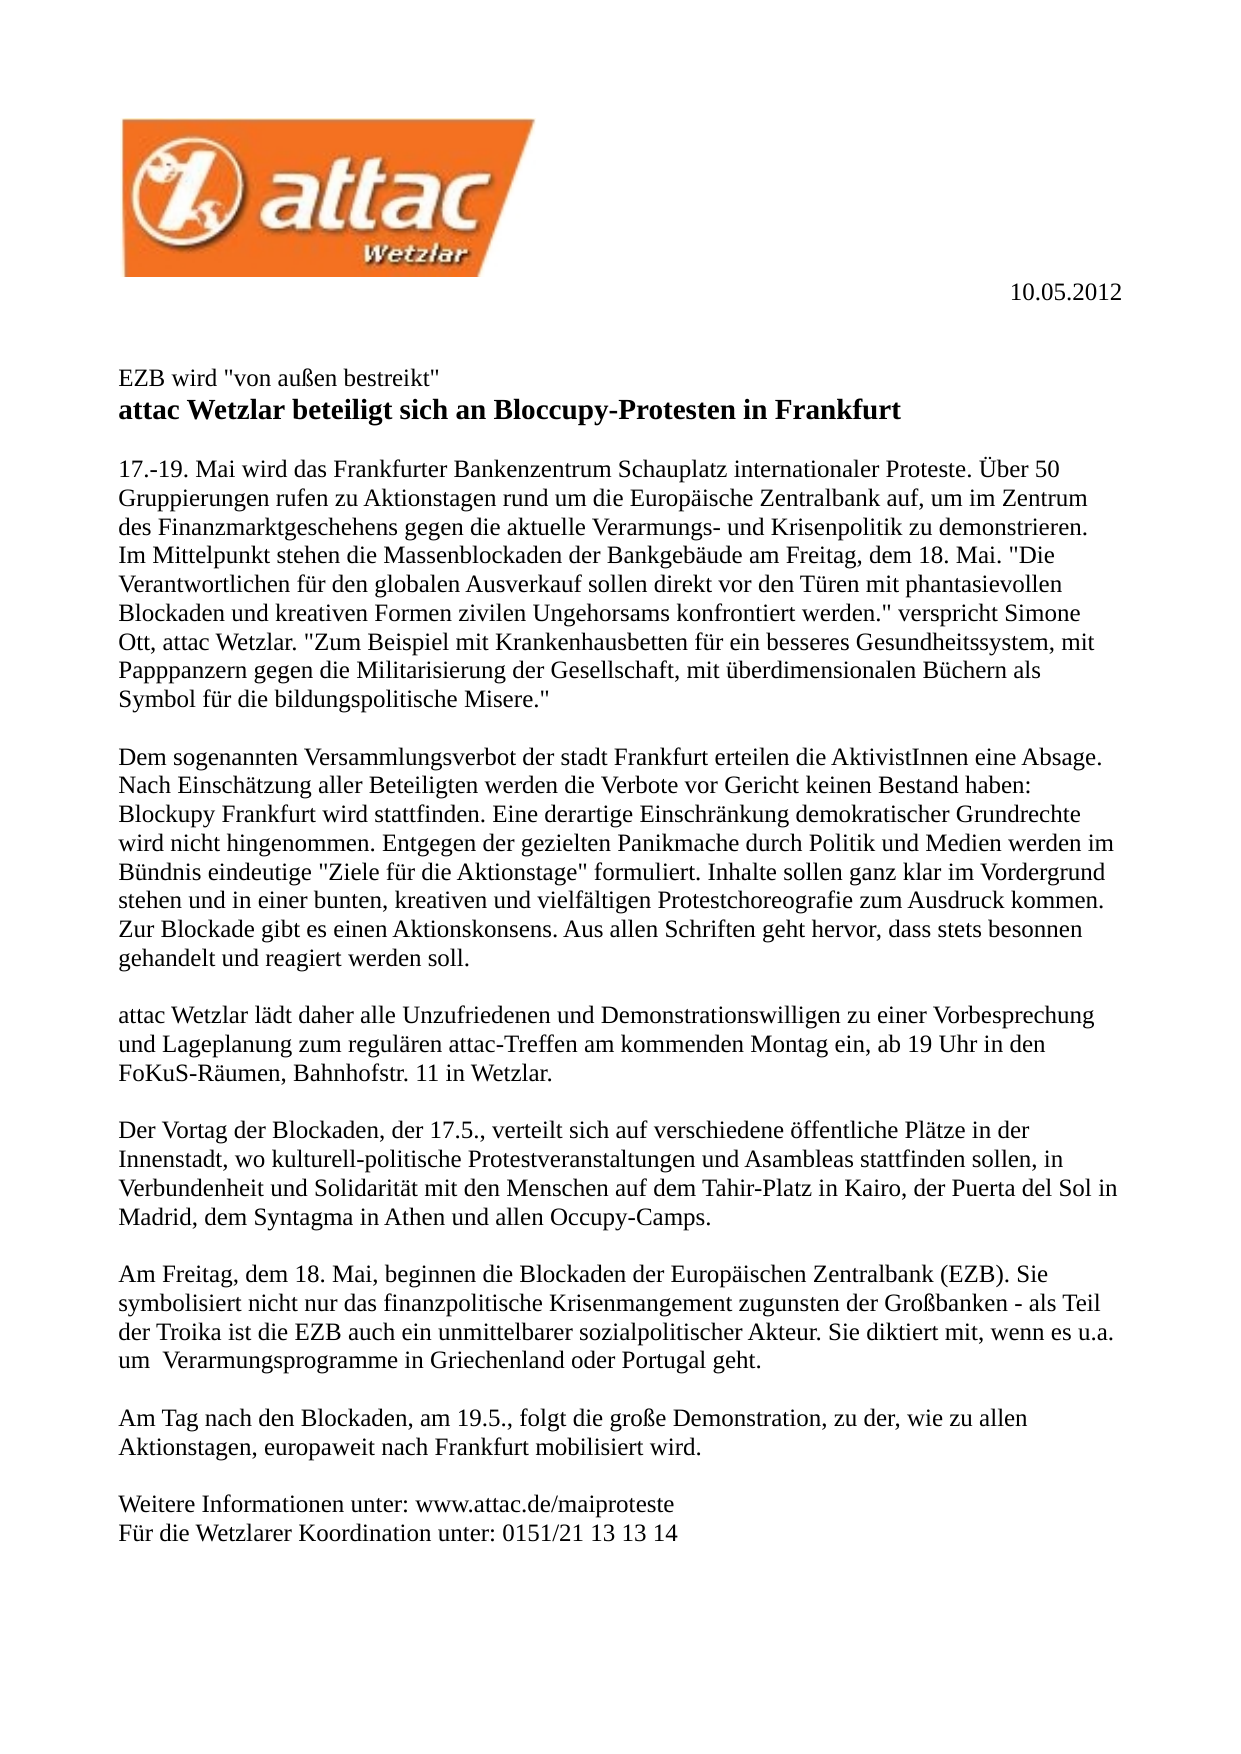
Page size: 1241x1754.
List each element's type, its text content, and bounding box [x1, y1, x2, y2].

text attac Wetzlar lädt daher alle Unzufriedenen und Demonstrationswilligen zu einer Vorbesprechung und Lageplanung zum regulären attac-Treffen am kommenden Montag ein, ab 19 Uhr in den FoKuS-Räumen, Bahnhofstr. 11 in Wetzlar. [118, 1001, 1122, 1087]
text Weitere Informationen unter: www.attac.de/maiproteste [118, 1489, 1122, 1518]
picture [119, 118, 537, 277]
text Am Freitag, dem 18. Mai, beginnen die Blockaden der Europäischen Zentralbank (EZB). Sie symbolisiert nicht nur das finanzpolitische Krisenmangement zugunsten der Großbanken - als Teil der Troika ist die EZB auch ein unmittelbarer sozialpolitischer Akteur. Sie diktiert mit, wenn es u.a. um Verarmungsprogramme in Griechenland oder Portugal geht. [118, 1259, 1122, 1374]
text 10.05.2012 [118, 118, 1122, 306]
text Der Vortag der Blockaden, der 17.5., verteilt sich auf verschiedene öffentliche Plätze in der Innenstadt, wo kulturell-politische Protestveranstaltungen und Asambleas stattfinden sollen, in Verbundenheit und Solidarität mit den Menschen auf dem Tahir-Platz in Kairo, der Puerta del Sol in Madrid, dem Syntagma in Athen und allen Occupy-Camps. [118, 1116, 1122, 1231]
text 17.-19. Mai wird das Frankfurter Bankenzentrum Schauplatz internationaler Proteste. Über 50 Gruppierungen rufen zu Aktionstagen rund um die Europäische Zentralbank auf, um im Zentrum des Finanzmarktgeschehens gegen die aktuelle Verarmungs- und Krisenpolitik zu demonstrieren. Im Mittelpunkt stehen die Massenblockaden der Bankgebäude am Freitag, dem 18. Mai. "Die Verantwortlichen für den globalen Ausverkauf sollen direkt vor den Türen mit phantasievollen Blockaden und kreativen Formen zivilen Ungehorsams konfrontiert werden." verspricht Simone Ott, attac Wetzlar. "Zum Beispiel mit Krankenhausbetten für ein besseres Gesundheitssystem, mit Papppanzern gegen die Militarisierung der Gesellschaft, mit überdimensionalen Büchern als Symbol für die bildungspolitische Misere." [118, 454, 1122, 713]
text attac Wetzlar beteiligt sich an Bloccupy-Protesten in Frankfurt [118, 392, 1122, 426]
text EZB wird "von außen bestreikt" [118, 363, 1122, 392]
text Am Tag nach den Blockaden, am 19.5., folgt die große Demonstration, zu der, wie zu allen Aktionstagen, europaweit nach Frankfurt mobilisiert wird. [118, 1403, 1122, 1461]
text Dem sogenannten Versammlungsverbot der stadt Frankfurt erteilen die AktivistInnen eine Absage. Nach Einschätzung aller Beteiligten werden die Verbote vor Gericht keinen Bestand haben: Blockupy Frankfurt wird stattfinden. Eine derartige Einschränkung demokratischer Grundrechte wird nicht hingenommen. Entgegen der gezielten Panikmache durch Politik und Medien werden im Bündnis eindeutige "Ziele für die Aktionstage" formuliert. Inhalte sollen ganz klar im Vordergrund stehen und in einer bunten, kreativen und vielfältigen Protestchoreografie zum Ausdruck kommen. Zur Blockade gibt es einen Aktionskonsens. Aus allen Schriften geht hervor, dass stets besonnen gehandelt und reagiert werden soll. [118, 742, 1122, 972]
text Für die Wetzlarer Koordination unter: 0151/21 13 13 14 [118, 1518, 1122, 1547]
